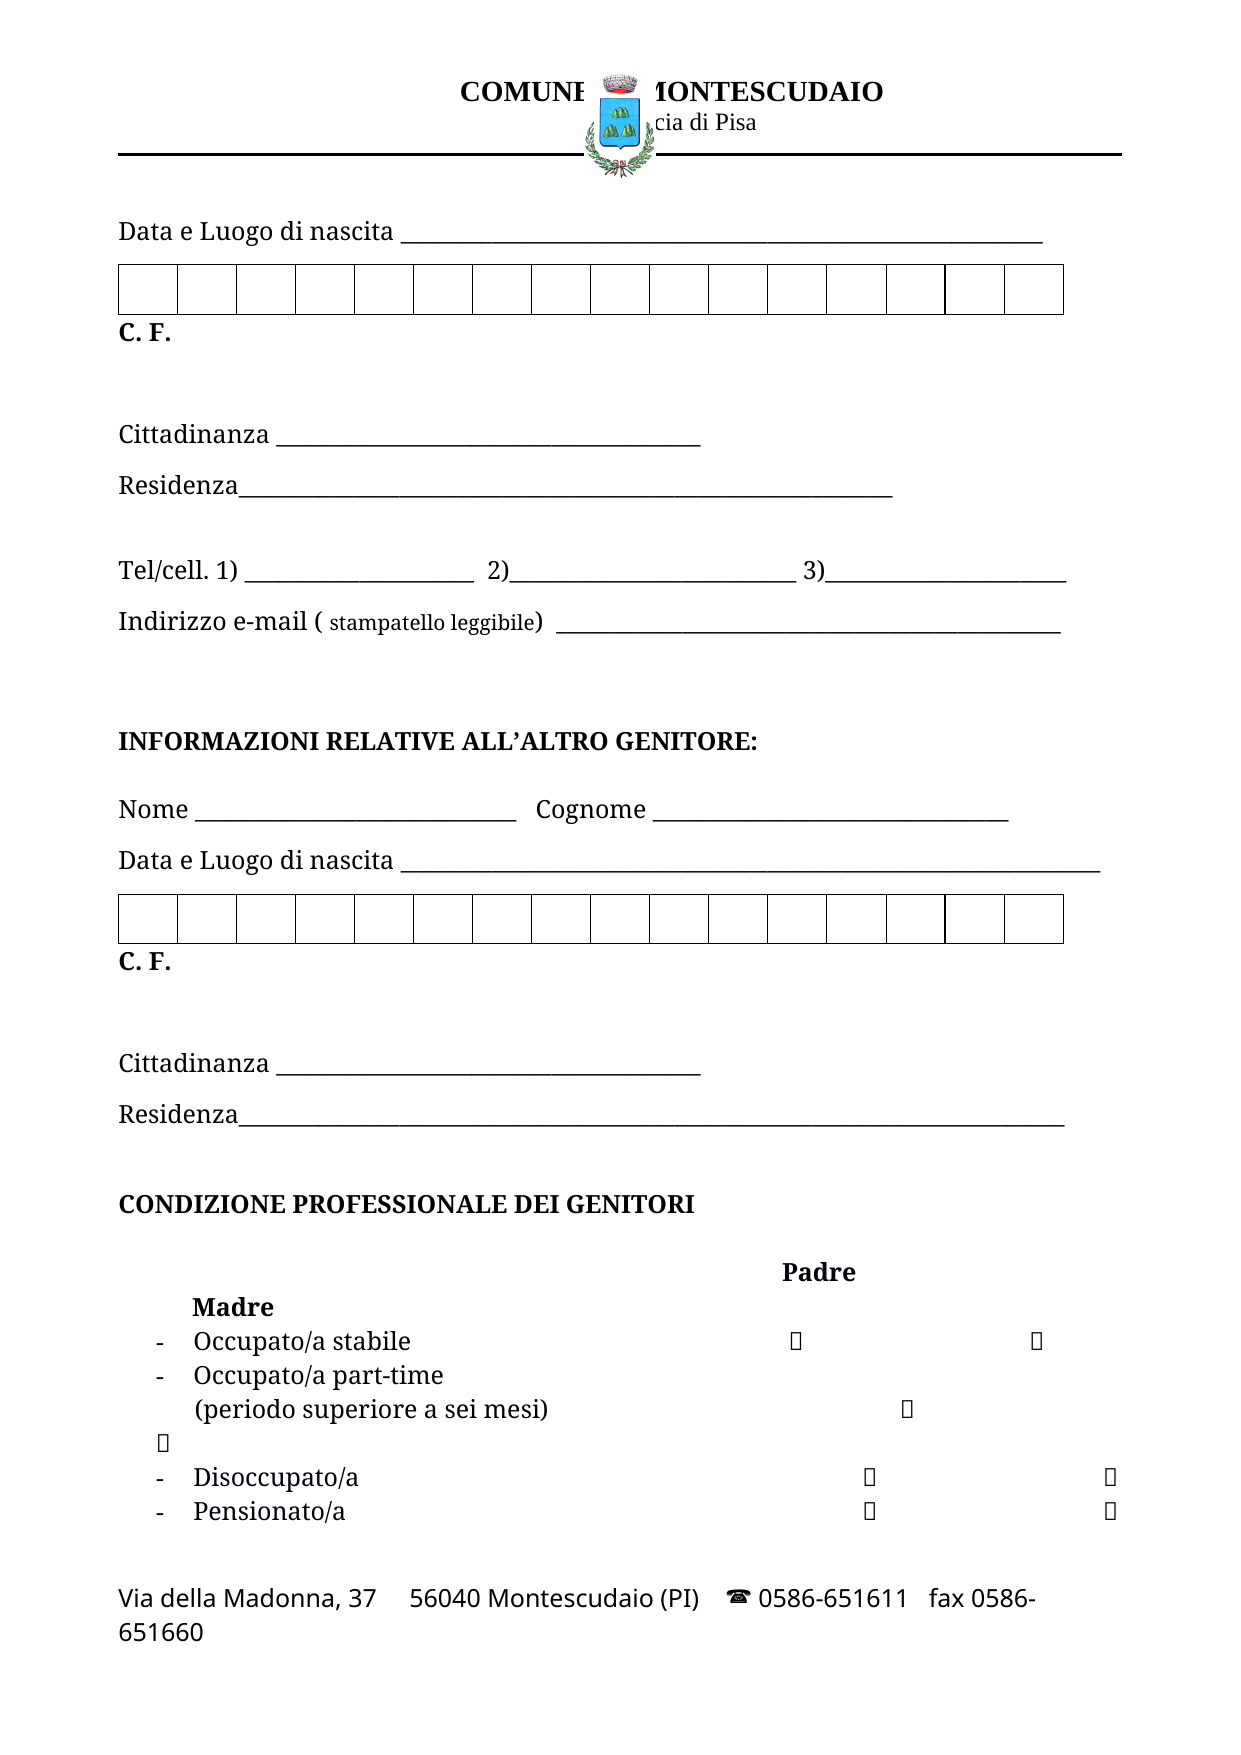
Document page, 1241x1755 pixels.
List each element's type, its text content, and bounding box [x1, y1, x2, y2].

table_header [768, 265, 826, 314]
table_header [178, 895, 236, 943]
table_header [237, 265, 295, 314]
text Cittadinanza _____________________________________ [118, 1046, 1122, 1080]
table_header [296, 895, 354, 943]
table_header [473, 265, 531, 314]
list Occupato/a part-time [156, 1357, 1122, 1391]
text Padre Madre [118, 1255, 1122, 1323]
table_header [296, 265, 354, 314]
table_header [119, 895, 177, 943]
table_header [178, 265, 236, 314]
table_header [591, 265, 649, 314]
text (periodo superiore a sei mesi)   [156, 1391, 1122, 1459]
list Occupato/a stabile   [156, 1323, 1122, 1357]
text Residenza_________________________________________________________ [118, 468, 1122, 502]
table_header [119, 265, 177, 314]
text C. F. [118, 944, 1122, 978]
table_header [768, 895, 826, 943]
list Disoccupato/a   [156, 1459, 1122, 1493]
table_header [650, 265, 708, 314]
table_header [709, 895, 767, 943]
list Pensionato/a   [156, 1493, 1122, 1528]
table_header [946, 895, 1004, 943]
table_header [414, 265, 472, 314]
table_header [887, 895, 944, 943]
table_header [827, 895, 886, 943]
table_header [473, 895, 531, 943]
text Indirizzo e-mail ( stampatello leggibile) ____________________________________________ [118, 604, 1122, 638]
text Residenza________________________________________________________________________ [118, 1097, 1122, 1131]
table_header [237, 895, 295, 943]
table_header [532, 895, 590, 943]
table_header [1005, 895, 1063, 943]
table_header [355, 265, 413, 314]
text C. F. [118, 315, 1122, 349]
table_header [414, 895, 472, 943]
text Data e Luogo di nascita ________________________________________________________ [118, 213, 1122, 247]
text Data e Luogo di nascita _____________________________________________________________ [118, 842, 1122, 876]
table_header [591, 895, 649, 943]
table_header [355, 895, 413, 943]
table_header [650, 895, 708, 943]
text Tel/cell. 1) ____________________ 2)_________________________ 3)_____________________ [118, 553, 1122, 587]
table_header [946, 265, 1004, 314]
text Cittadinanza _____________________________________ [118, 417, 1122, 451]
table_header [709, 265, 767, 314]
table_header [827, 265, 886, 314]
text Nome ____________________________ Cognome _______________________________ [118, 791, 1122, 825]
table_header [532, 265, 590, 314]
table_header [1005, 265, 1063, 314]
table_header [887, 265, 944, 314]
text CONDIZIONE PROFESSIONALE DEI GENITORI [118, 1187, 1122, 1221]
text INFORMAZIONI RELATIVE ALL’ALTRO GENITORE: [118, 723, 1122, 757]
